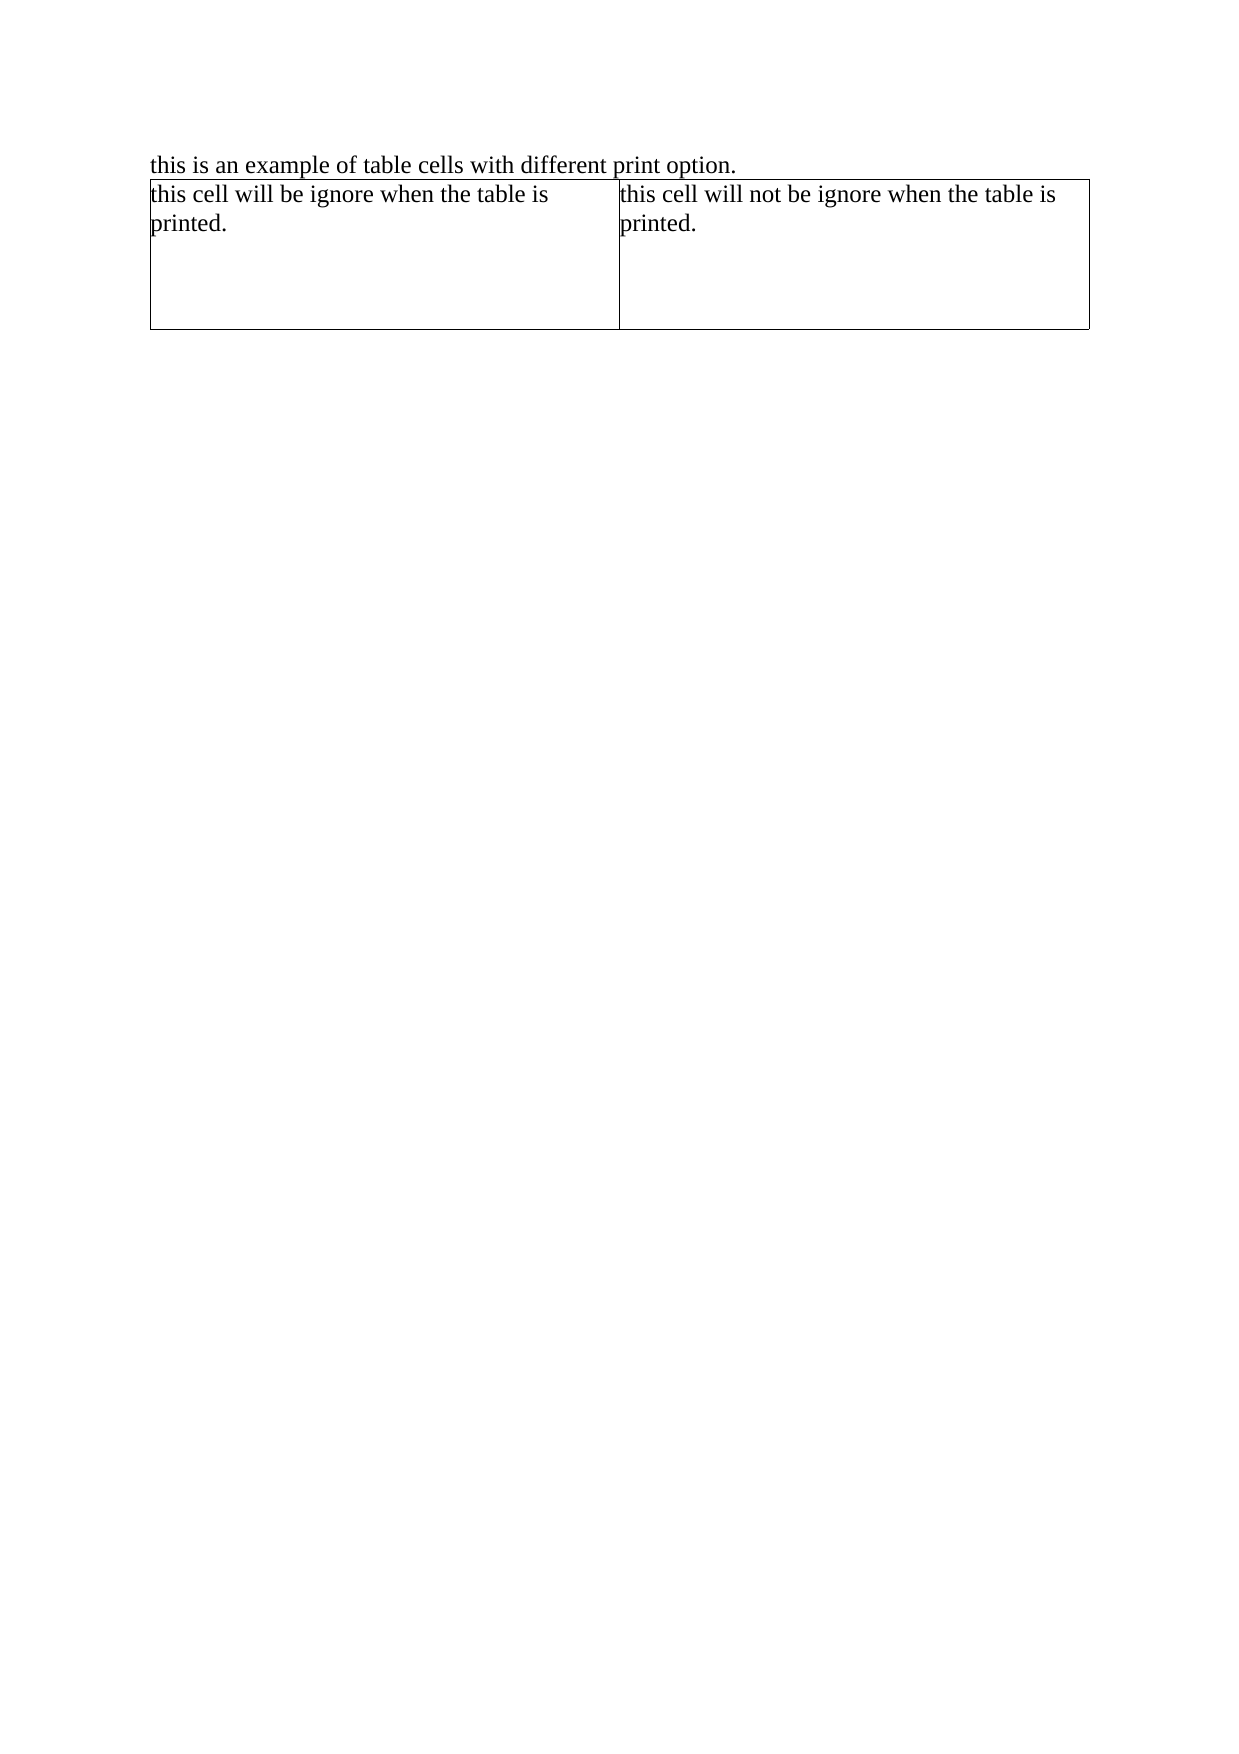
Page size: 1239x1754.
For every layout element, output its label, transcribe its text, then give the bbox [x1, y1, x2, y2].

table_header this cell will not be ignore when the table is printed. [620, 180, 1089, 329]
text this is an example of table cells with different print option. [150, 150, 1089, 179]
table_cell this cell will be ignore when the table is printed. [151, 330, 619, 479]
table_header this cell will be ignore when the table is printed. [151, 180, 619, 329]
table_cell this cell will not be ignore when the table is printed. [620, 330, 1089, 479]
table_cell this cell will be ignore when the table is printed. [151, 480, 619, 629]
table_cell this cell will not be ignore when the table is printed. [620, 480, 1089, 629]
